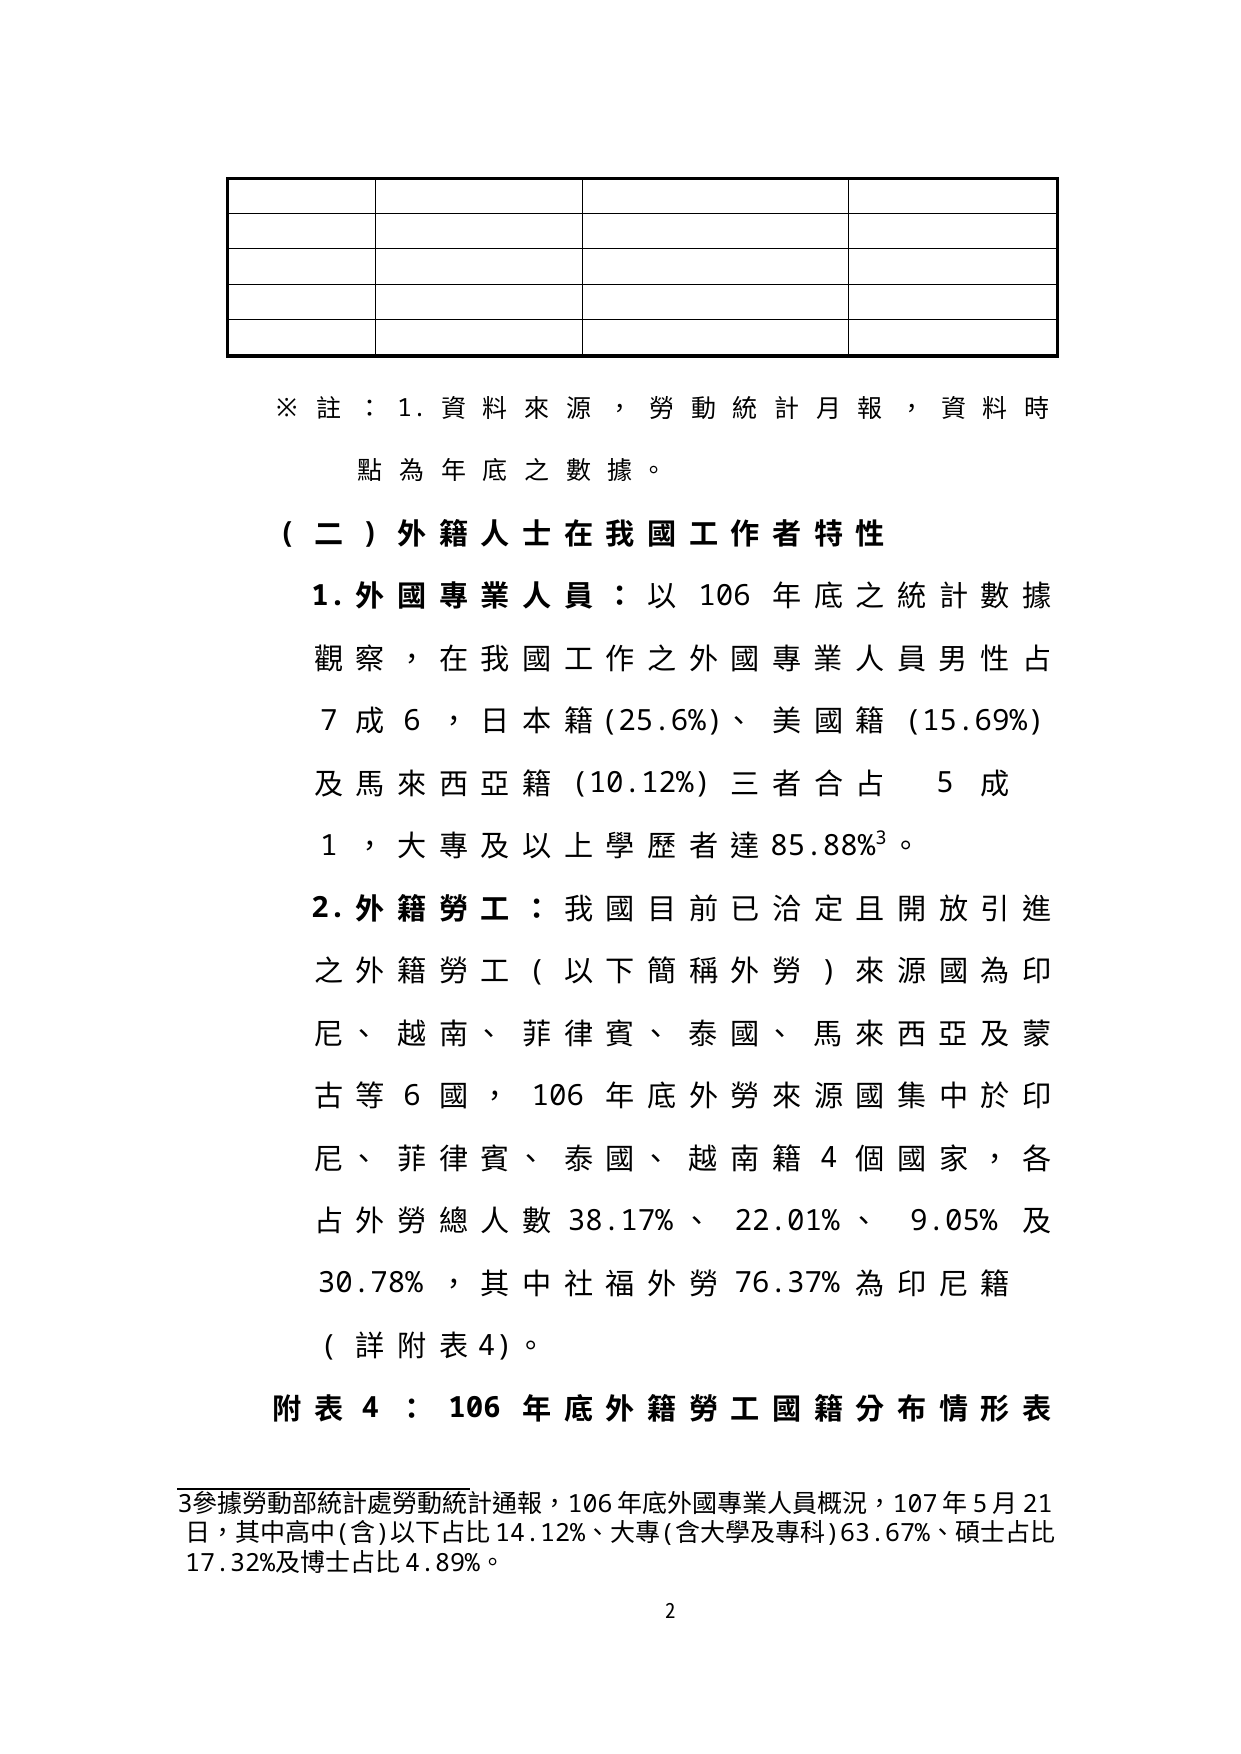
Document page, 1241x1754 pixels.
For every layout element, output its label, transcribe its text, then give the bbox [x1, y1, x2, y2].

table_cell 618,125 [376, 249, 582, 283]
text 附表4：106年底外籍勞工國籍分布情形表 [242, 1365, 1058, 1427]
table_header 外籍勞工人數 [849, 180, 1056, 213]
table_cell 676,142 [849, 320, 1056, 354]
table_cell 28,559 [583, 214, 848, 248]
table_cell 106 [229, 320, 375, 354]
table_cell 580,155 [376, 214, 582, 248]
table_cell 105 [229, 285, 375, 319]
table_cell 30,185 [583, 249, 848, 283]
table_header 年度 [229, 180, 375, 213]
text 2.外籍勞工：我國目前已洽定且開放引進之外籍勞工(以下簡稱外勞)來源國為印尼、越南、菲律賓、泰國、馬來西亞及蒙古等6國，106年底外勞來源國集中於印尼、菲律賓、泰國、越南籍4個國家，各占外勞總人數38.17%、22.01%、9.05%及30.78%，其中社福外勞76.37%為印尼籍 (詳附表4)。 [271, 865, 1058, 1365]
table_cell 587,940 [849, 249, 1056, 283]
table_header 合計 [376, 180, 582, 213]
table_cell 655,793 [376, 285, 582, 319]
table_header 外國專業人員人數 [583, 180, 848, 213]
table_cell 103 [229, 214, 375, 248]
table_cell 707,070 [376, 320, 582, 354]
text 參據勞動部統計處勞動統計通報，106年底外國專業人員概況，107年5月21日，其中高中(含)以下占比14.12%、大專(含大學及專科)63.67%、碩士占比17.32%及博士占比4.89%。 [177, 1489, 1063, 1577]
text 1.外國專業人員：以106年底之統計數據觀察，在我國工作之外國專業人員男性占7成6，日本籍(25.6%)、美國籍(15.69%)及馬來西亞籍(10.12%)三者合占 5 成 1，大專及以上學歷者達85.88%。 [271, 552, 1058, 865]
table_cell 551,596 [849, 214, 1056, 248]
table_cell 624,768 [849, 285, 1056, 319]
text (二)外籍人士在我國工作者特性 [242, 490, 1058, 552]
table_cell 104 [229, 249, 375, 283]
text ※註：1.資料來源，勞動統計月報，資料時點為年底之數據。 [242, 365, 1058, 490]
table_cell 30,928 [583, 320, 848, 354]
table_cell 31,025 [583, 285, 848, 319]
